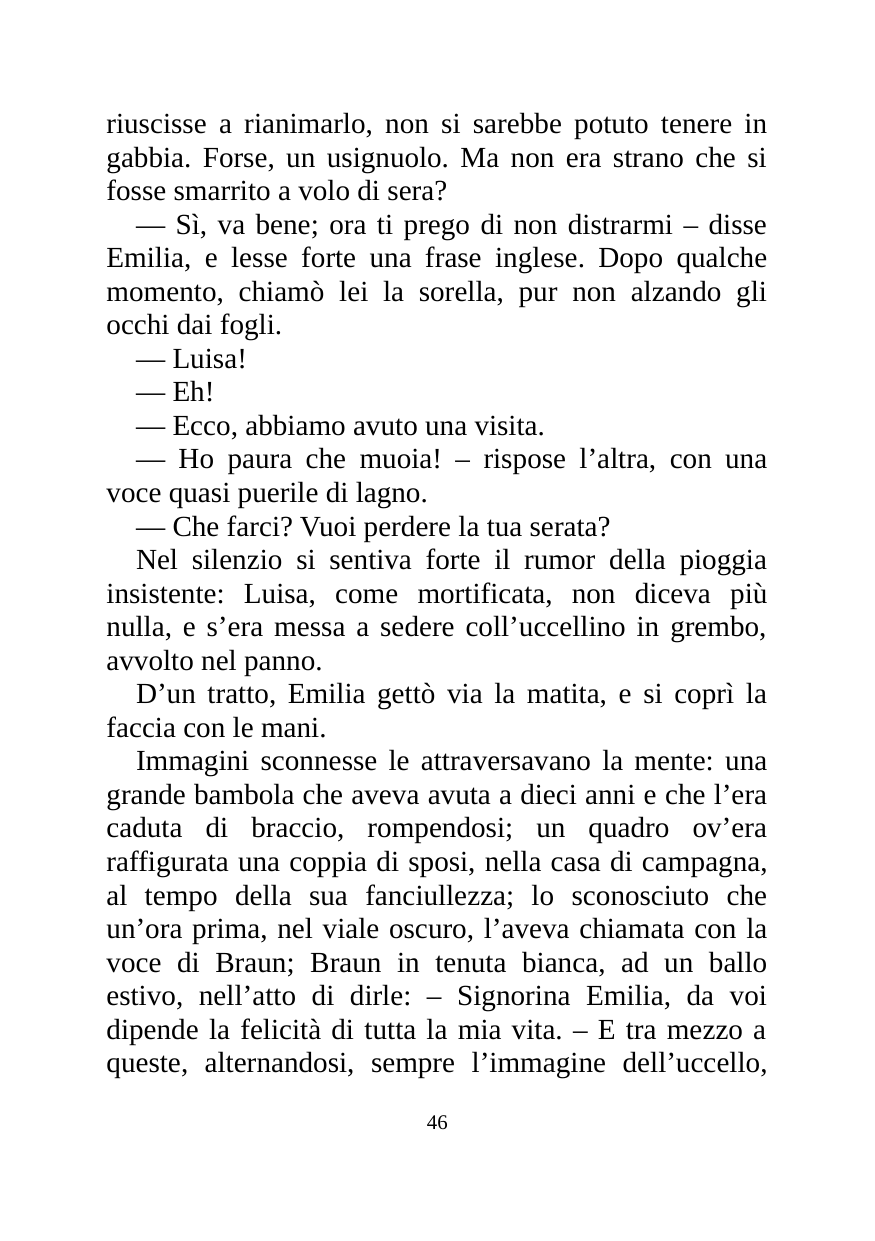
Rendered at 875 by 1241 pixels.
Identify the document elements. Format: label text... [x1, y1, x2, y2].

text — Eh! [106, 374, 768, 408]
text — Ecco, abbiamo avuto una visita. [106, 408, 768, 442]
text — Che farci? Vuoi perdere la tua serata? [106, 509, 768, 542]
text Immagini sconnesse le attraversavano la mente: una grande bambola che aveva avuta a dieci anni e che l’era caduta di braccio, rompendosi; un quadro ov’era raffigurata una coppia di sposi, nella casa di campagna, al tempo della sua fanciullezza; lo sconosciuto che un’ora prima, nel viale oscuro, l’aveva chiamata con la voce di Braun; Braun in tenuta bianca, ad un ballo estivo, nell’atto di dirle: – Signorina Emilia, da voi dipende la felicità di tutta la mia vita. – E tra mezzo a queste, alternandosi, sempre l’immagine dell’uccello, [106, 743, 768, 1079]
text — Luisa! [106, 341, 768, 374]
text — Ho paura che muoia! – rispose l’altra, con una voce quasi puerile di lagno. [106, 442, 768, 509]
text Nel silenzio si sentiva forte il rumor della pioggia insistente: Luisa, come mortificata, non diceva più nulla, e s’era messa a sedere coll’uccellino in grembo, avvolto nel panno. [106, 542, 768, 676]
text D’un tratto, Emilia gettò via la matita, e si coprì la faccia con le mani. [106, 676, 768, 743]
text — Sì, va bene; ora ti prego di non distrarmi – disse Emilia, e lesse forte una frase inglese. Dopo qualche momento, chiamò lei la sorella, pur non alzando gli occhi dai fogli. [106, 207, 768, 341]
text riuscisse a rianimarlo, non si sarebbe potuto tenere in gabbia. Forse, un usignuolo. Ma non era strano che si fosse smarrito a volo di sera? [106, 106, 768, 207]
